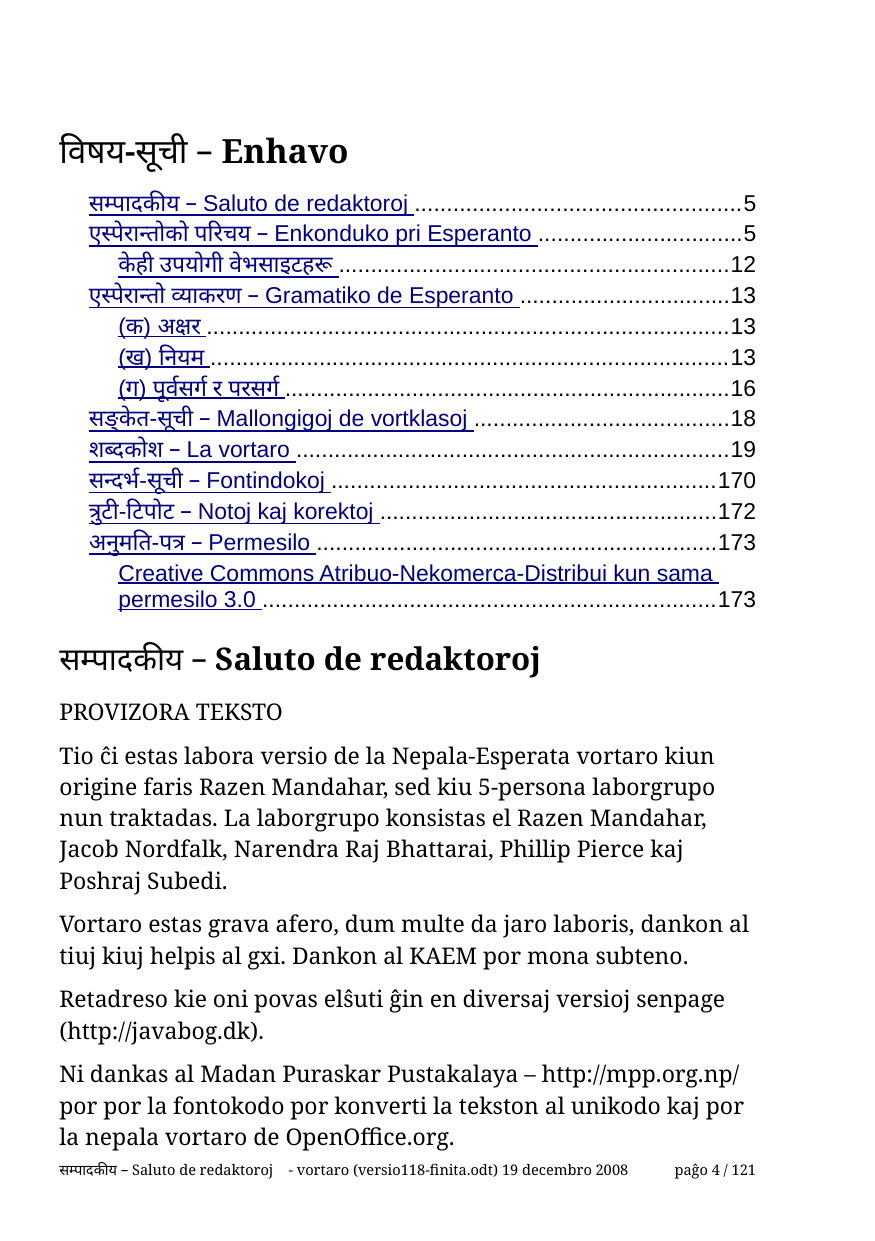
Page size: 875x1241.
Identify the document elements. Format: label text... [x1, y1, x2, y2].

text केही उपयोगी वेभसाइटहरू 12 [118, 251, 756, 282]
text एस्पेरान्तो व्याकरण – Gramatiko de Esperanto 13 [88, 282, 756, 313]
text अनुमति-पत्र – Permesilo 173 [88, 529, 756, 559]
text सन्दर्भ-सूची – Fontindokoj 170 [88, 467, 756, 498]
text सम्पादकीय – Saluto de redaktoroj 5 [88, 189, 756, 220]
text PROVIZORA TEKSTO [59, 696, 756, 727]
text एस्पेरान्तोको परिचय – Enkonduko pri Esperanto 5 [88, 220, 756, 251]
text सङ्केत‌-सूची – Mallongigoj de vortklasoj 18 [88, 405, 756, 436]
text Creative Commons Atribuo-Nekomerca-Distribui kun sama permesilo 3.0 173 [118, 559, 756, 612]
text (क) अक्षर 13 [118, 313, 756, 344]
text Tio ĉi estas labora versio de la Nepala-Esperata vortaro kiun origine faris Razen Mandahar, sed kiu 5-persona laborgrupo nun traktadas. La laborgrupo konsistas el Razen Mandahar, Jacob Nordfalk, Narendra Raj Bhattarai, Phillip Pierce kaj Poshraj Subedi. [59, 739, 756, 896]
text (ग) पूर्वसर्ग र परसर्ग 16 [118, 374, 756, 405]
text त्रुटी-टिपोट – Notoj kaj korektoj 172 [88, 498, 756, 529]
text शब्दकोश – La vortaro 19 [88, 436, 756, 467]
text Vortaro estas grava afero, dum multe da jaro laboris, dankon al tiuj kiuj helpis al gxi. Dankon al KAEM por mona subteno. [59, 908, 756, 971]
text Retadreso kie oni povas elŝuti ĝin en diversaj versioj senpage (http://javabog.dk). [59, 983, 756, 1046]
text Ni dankas al Madan Puraskar Pustakalaya – http://mpp.org.np/ por por la fontokodo por konverti la tekston al unikodo kaj por la nepala vortaro de OpenOffice.org. [59, 1058, 756, 1152]
subtitle सम्पादकीय – Saluto de redaktoroj [59, 637, 756, 683]
text (ख) नियम 13 [118, 344, 756, 374]
subtitle विषय-सूची – Enhavo [59, 128, 756, 177]
